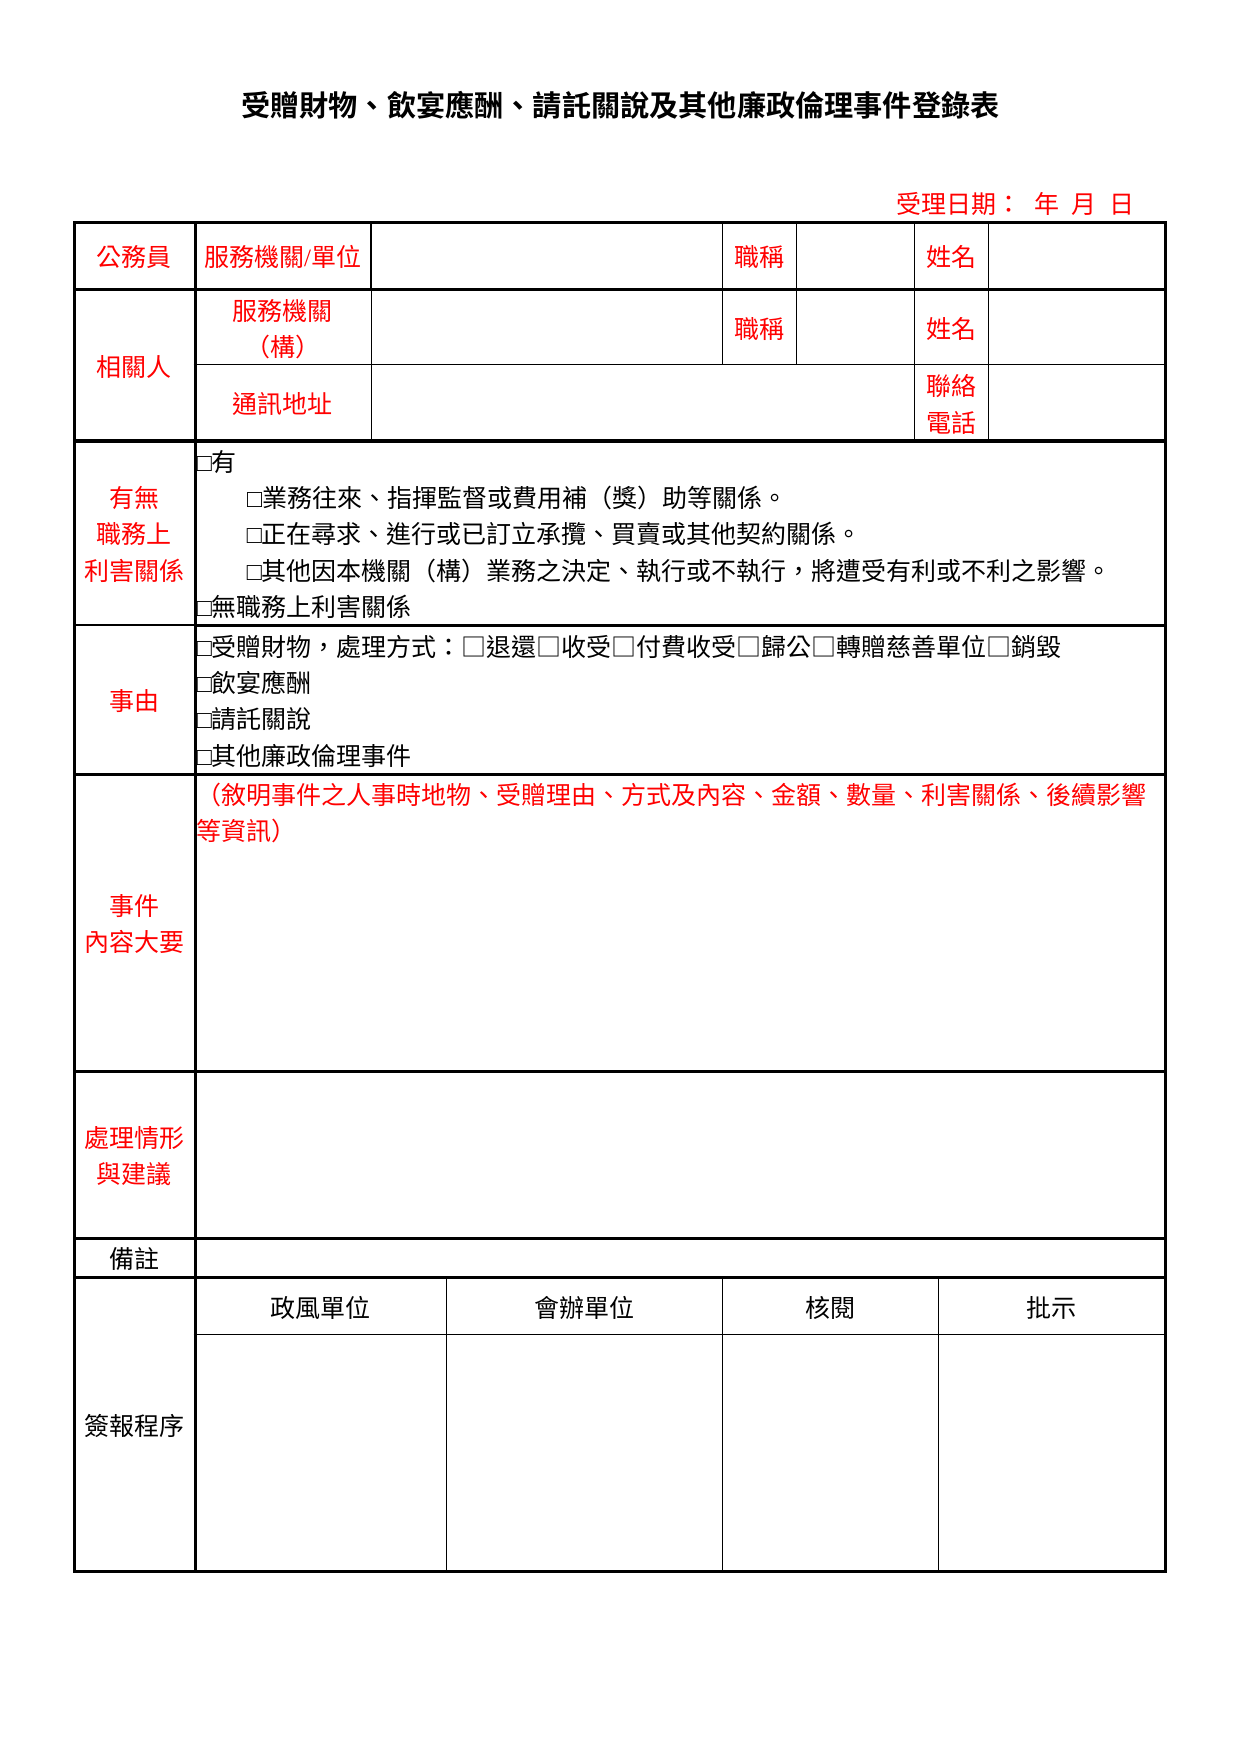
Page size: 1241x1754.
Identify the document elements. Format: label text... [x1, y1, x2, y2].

table_cell 事由 [76, 626, 194, 772]
table_cell 核閱 [723, 1279, 938, 1333]
table_cell [989, 365, 1164, 439]
table_header 姓名 [915, 224, 988, 288]
table_cell [447, 1335, 722, 1569]
table_cell 會辦單位 [447, 1279, 722, 1333]
text 受理日期： 年 月 日 [106, 185, 1134, 221]
table_cell [372, 365, 914, 439]
table_header [989, 224, 1164, 288]
table_cell [197, 1073, 1164, 1237]
table_cell 事件 內容大要 [76, 776, 194, 1070]
table_cell 通訊地址 [197, 365, 371, 439]
table_cell [989, 291, 1164, 364]
table_cell [939, 1335, 1164, 1569]
table_cell [197, 1335, 446, 1569]
table_header [797, 224, 914, 288]
table_cell 政風單位 [197, 1279, 446, 1333]
table_cell 簽報程序 [76, 1279, 194, 1569]
table_cell 處理情形與建議 [76, 1073, 194, 1237]
table_cell [372, 291, 722, 364]
table_header [372, 224, 722, 288]
table_header 服務機關/單位 [197, 224, 370, 288]
table_cell 批示 [939, 1279, 1164, 1333]
table_cell 姓名 [915, 291, 988, 364]
table_header 職稱 [723, 224, 796, 288]
table_cell [197, 1240, 1164, 1276]
table_cell 職稱 [723, 291, 796, 364]
table_cell [797, 291, 914, 364]
table_header 公務員 [76, 224, 194, 288]
table_cell （敘明事件之人事時地物、受贈理由、方式及內容、金額、數量、利害關係、後續影響等資訊） [197, 776, 1164, 1070]
table_cell 有無 職務上 利害關係 [76, 443, 194, 624]
table_cell 相關人 [76, 291, 194, 439]
table_cell [723, 1335, 938, 1569]
